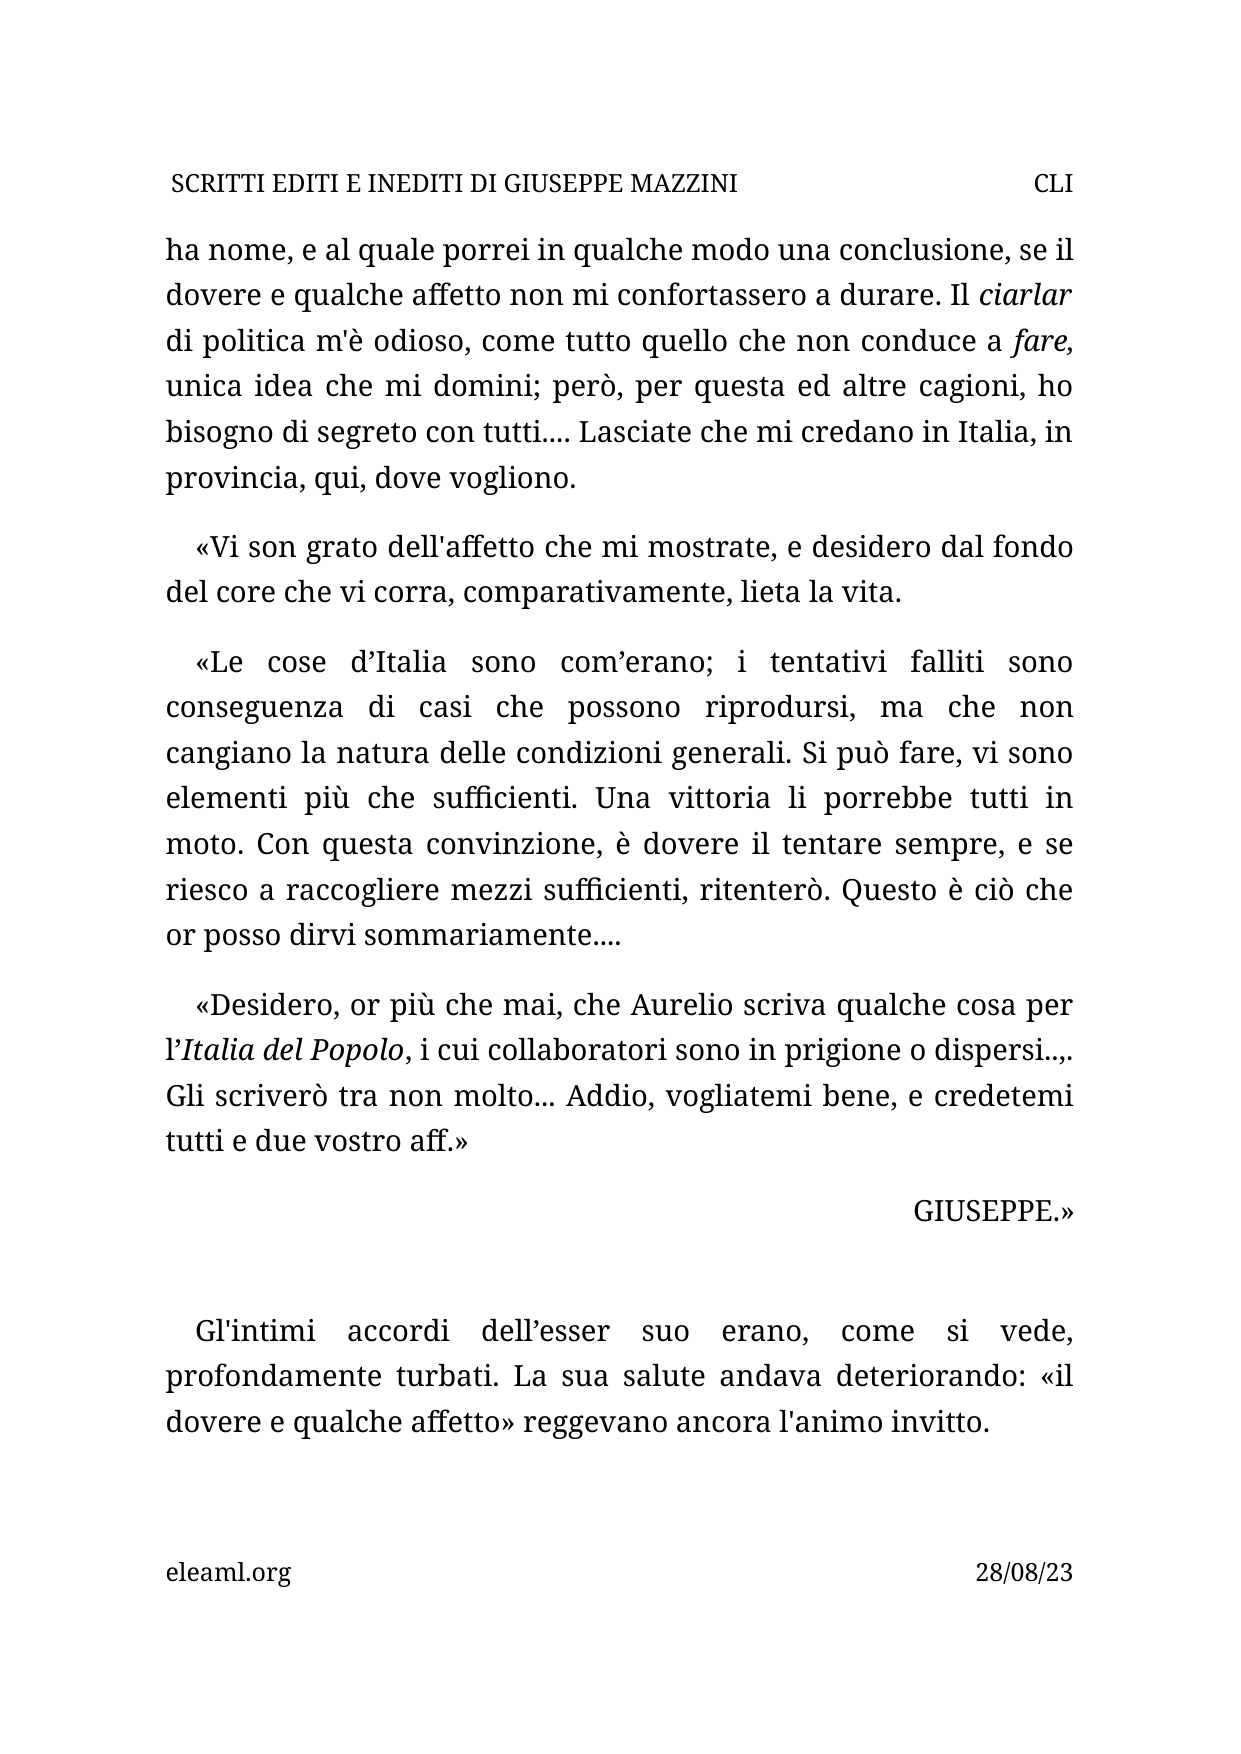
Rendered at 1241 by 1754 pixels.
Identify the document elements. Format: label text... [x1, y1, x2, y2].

text «Le cose d’Italia sono com’erano; i tentativi falliti sono conseguenza di casi che possono riprodursi, ma che non cangiano la natura delle condizioni generali. Si può fare, vi sono elementi più che sufficienti. Una vittoria li porrebbe tutti in moto. Con questa convinzione, è dovere il tentare sempre, e se riesco a raccogliere mezzi sufficienti, ritenterò. Questo è ciò che or posso dirvi sommariamente.... [165, 641, 1075, 954]
text ha nome, e al quale porrei in qualche modo una conclusione, se il dovere e qualche affetto non mi confortassero a durare. Il ciarlar di politica m'è odioso, come tutto quello che non conduce a fare, unica idea che mi domini; però, per questa ed altre cagioni, ho bisogno di segreto con tutti.... Lasciate che mi credano in Italia, in provincia, qui, dove vogliono. [165, 229, 1075, 497]
text Gl'intimi accordi dell’esser suo erano, come si vede, profondamente turbati. La sua salute andava deteriorando: «il dovere e qualche affetto» reggevano ancora l'animo invitto. [165, 1310, 1075, 1441]
text «Vi son grato dell'affetto che mi mostrate, e desidero dal fondo del core che vi corra, comparativamente, lieta la vita. [165, 526, 1075, 611]
text GIUSEPPE.» [165, 1190, 1075, 1229]
text «Desidero, or più che mai, che Aurelio scriva qualche cosa per l’Italia del Popolo, i cui collaboratori sono in prigione o dispersi..,. Gli scriverò tra non molto... Addio, vogliatemi bene, e credetemi tutti e due vostro aff.» [165, 984, 1075, 1160]
